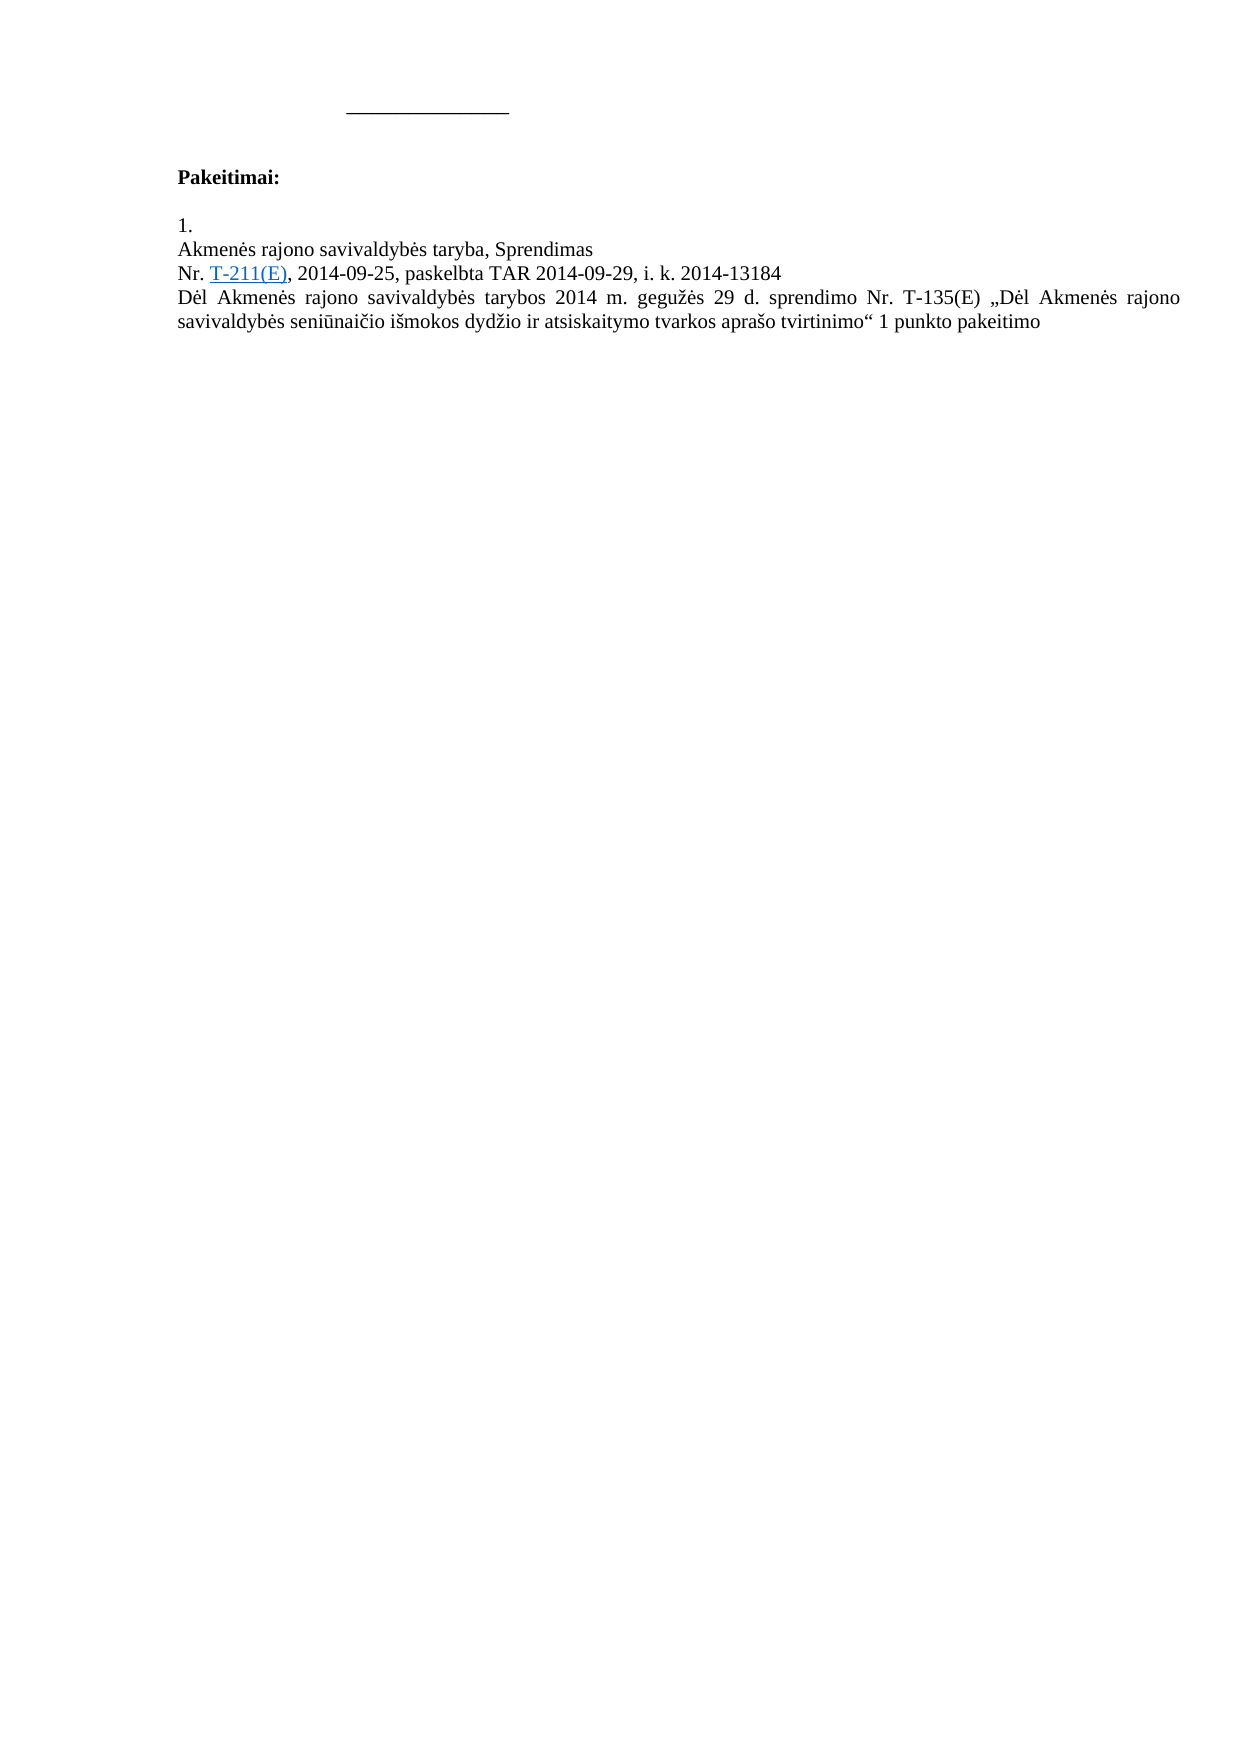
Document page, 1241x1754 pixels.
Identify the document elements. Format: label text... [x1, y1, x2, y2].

text Dėl Akmenės rajono savivaldybės tarybos 2014 m. gegužės 29 d. sprendimo Nr. T-135(E) „Dėl Akmenės rajono savivaldybės seniūnaičio išmokos dydžio ir atsiskaitymo tvarkos aprašo tvirtinimo“ 1 punkto pakeitimo [177, 285, 1181, 333]
text _____________ [177, 88, 1181, 117]
text 1. [177, 213, 1181, 237]
text Pakeitimai: [177, 165, 1181, 189]
text Nr. T-211(E), 2014-09-25, paskelbta TAR 2014-09-29, i. k. 2014-13184 [177, 261, 1181, 285]
text Akmenės rajono savivaldybės taryba, Sprendimas [177, 237, 1181, 261]
